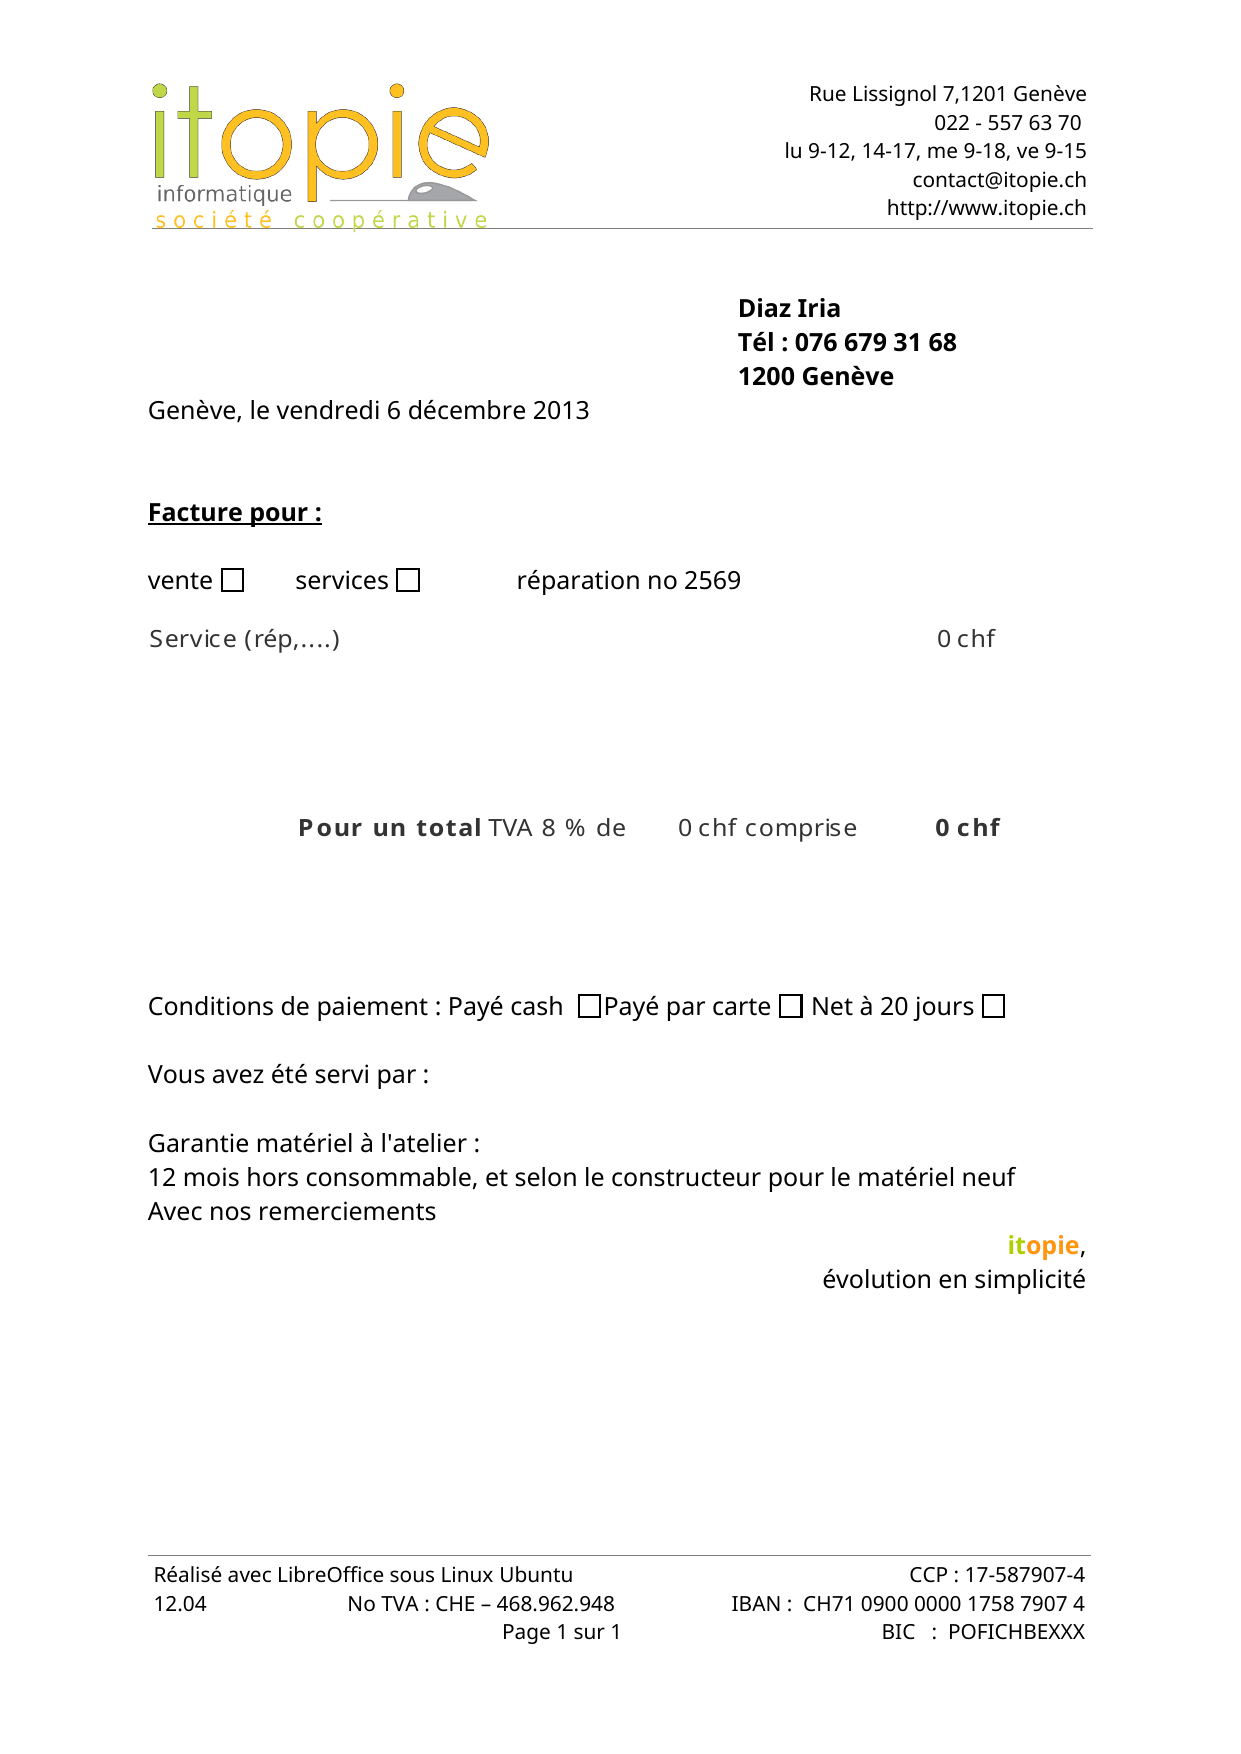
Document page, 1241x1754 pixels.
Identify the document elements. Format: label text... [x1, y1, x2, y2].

text Avec nos remerciements [148, 1193, 1093, 1227]
text Conditions de paiement : Payé cash Payé par carte Net à 20 jours [148, 989, 1093, 1023]
text Tél : 076 679 31 68 [148, 324, 1093, 358]
text Genève, le vendredi 6 décembre 2013 [148, 392, 1093, 427]
text Vous avez été servi par : [148, 1057, 1093, 1091]
text Facture pour : [148, 495, 1093, 529]
text Diaz Iria [148, 290, 1093, 324]
text évolution en simplicité [148, 1262, 1093, 1296]
text vente services réparation no 2569 [148, 563, 1093, 597]
text Garantie matériel à l'atelier : [148, 1125, 1093, 1159]
text itopie, [148, 1227, 1093, 1262]
picture [138, 72, 500, 244]
text 1200 Genève [148, 358, 1093, 392]
text 12 mois hors consommable, et selon le constructeur pour le matériel neuf [148, 1159, 1093, 1193]
